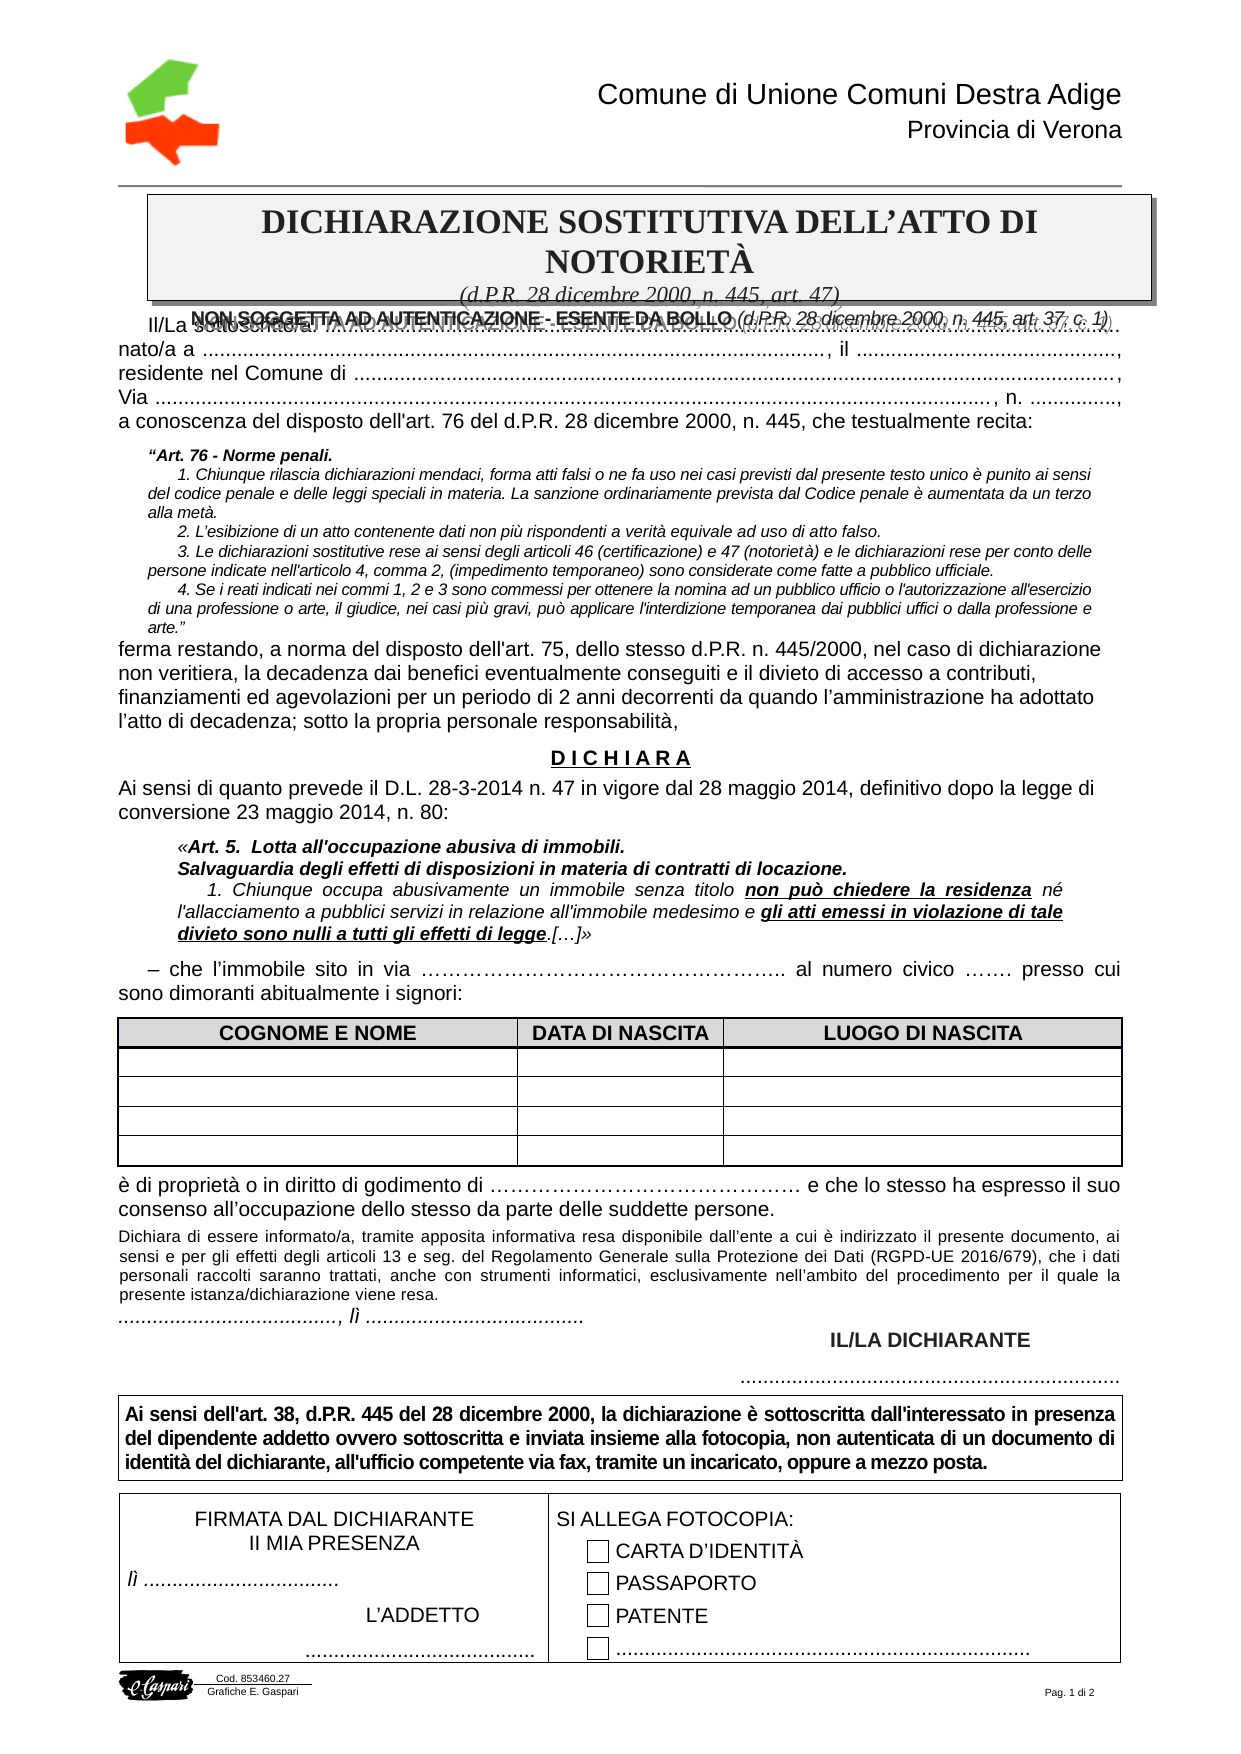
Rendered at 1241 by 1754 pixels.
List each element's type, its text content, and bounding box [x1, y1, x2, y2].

text 2. L’esibizione di un atto contenente dati non più rispondenti a verità equivale ad uso di atto falso. [148, 522, 1093, 541]
table_header FIRMATA DAL DICHIARANTE II MIA PRESENZA lì .................................. L’ADDETTO ........................................ [120, 1494, 548, 1662]
table_header SI ALLEGA FOTOCOPIA: CARTA D’IDENTITÀ PASSAPORTO PATENTE ........................................................................ [549, 1494, 1120, 1662]
table_cell [518, 1107, 723, 1135]
text 1. Chiunque rilascia dichiarazioni mendaci, forma atti falsi o ne fa uso nei casi previsti dal presente testo unico è punito ai sensi del codice penale e delle leggi speciali in materia. La sanzione ordinariamente prevista dal Codice penale è aumentata da un terzo alla metà. [148, 465, 1093, 522]
text “Art. 76 - Norme penali. [148, 446, 1093, 465]
table_header COGNOME E NOME [119, 1019, 517, 1046]
table_cell [724, 1077, 1121, 1106]
text – che l’immobile sito in via …………………………………………….. al numero civico ……. presso cui sono dimoranti abitualmente i signori: [118, 956, 1122, 1004]
table_header Ai sensi dell'art. 38, d.P.R. 445 del 28 dicembre 2000, la dichiarazione è sottoscritta dall'interessato in presenza del dipendente addetto ovvero sottoscritta e inviata insieme alla fotocopia, non autenticata di un documento di identità del dichiarante, all'ufficio competente via fax, tramite un incaricato, oppure a mezzo posta. [119, 1396, 1122, 1480]
table_header DATA DI NASCITA [518, 1019, 723, 1046]
text Comune di Unione Comuni Destra Adige [224, 77, 1122, 110]
text .................................................................. [738, 1364, 1122, 1388]
list 1. Chiunque occupa abusivamente un immobile senza titolo non può chiedere la residenza né l'allacciamento a pubblici servizi in relazione all'immobile medesimo e gli atti emessi in violazione di tale divieto sono nulli a tutti gli effetti di legge.[…]» [177, 879, 1063, 944]
text 3. Le dichiarazioni sostitutive rese ai sensi degli articoli 46 (certificazione) e 47 (notorietà) e le dichiarazioni rese per conto delle persone indicate nell'articolo 4, comma 2, (impedimento temporaneo) sono considerate come fatte a pubblico ufficiale. [148, 541, 1093, 580]
text ferma restando, a norma del disposto dell'art. 75, dello stesso d.P.R. n. 445/2000, nel caso di dichiarazione non veritiera, la decadenza dai benefici eventualmente conseguiti e il divieto di accesso a contributi, finanziamenti ed agevolazioni per un periodo di 2 anni decorrenti da quando l’amministrazione ha adottato l’atto di decadenza; sotto la propria personale responsabilità, [118, 637, 1122, 733]
text Provincia di Verona [224, 115, 1122, 144]
table_cell [518, 1049, 723, 1076]
table_cell [724, 1049, 1121, 1076]
text Il/La sottoscritto/a. .......................................................................................................................................... nato/a a ............................................................................................................, il ............................................., residente nel Comune di ...................................................................................................................................., Via ................................................................................................................................................., n. ..............., a conoscenza del disposto dell'art. 76 del d.P.R. 28 dicembre 2000, n. 445, che testualmente recita: [118, 313, 1122, 433]
text 4. Se i reati indicati nei commi 1, 2 e 3 sono commessi per ottenere la nomina ad un pubblico ufficio o l'autorizzazione all'esercizio di una professione o arte, il giudice, nei casi più gravi, può applicare l'interdizione temporanea dai pubblici uffici o dalla professione e arte.” [148, 580, 1093, 637]
table_cell [119, 1049, 517, 1076]
text D I C H I A R A [119, 746, 1122, 769]
table_header LUOGO DI NASCITA [724, 1019, 1121, 1046]
text «Art. 5. Lotta all'occupazione abusiva di immobili. [177, 836, 1063, 858]
picture [122, 46, 224, 178]
table_cell [119, 1107, 517, 1135]
text IL/LA DICHIARANTE [738, 1328, 1122, 1352]
text è di proprietà o in diritto di godimento di ……………………………………… e che lo stesso ha espresso il suo consenso all’occupazione dello stesso da parte delle suddette persone. [118, 1173, 1122, 1221]
table_cell [724, 1136, 1121, 1165]
picture [118, 1669, 194, 1701]
text Ai sensi di quanto prevede il D.L. 28-3-2014 n. 47 in vigore dal 28 maggio 2014, definitivo dopo la legge di conversione 23 maggio 2014, n. 80: [118, 776, 1122, 824]
table_cell [119, 1077, 517, 1106]
text Dichiara di essere informato/a, tramite apposita informativa resa disponibile dall’ente a cui è indirizzato il presente documento, ai sensi e per gli effetti degli articoli 13 e seg. del Regolamento Generale sulla Protezione dei Dati (RGPD-UE 2016/679), che i dati personali raccolti saranno trattati, anche con strumenti informatici, esclusivamente nell’ambito del procedimento per il quale la presente istanza/dichiarazione viene resa. [118, 1227, 1122, 1304]
text Salvaguardia degli effetti di disposizioni in materia di contratti di locazione. [177, 858, 1063, 879]
table_cell [518, 1077, 723, 1106]
text ......................................, lì ...................................... [118, 1304, 1122, 1328]
table_cell [119, 1136, 517, 1165]
table_cell [518, 1136, 723, 1165]
table_cell [724, 1107, 1121, 1135]
